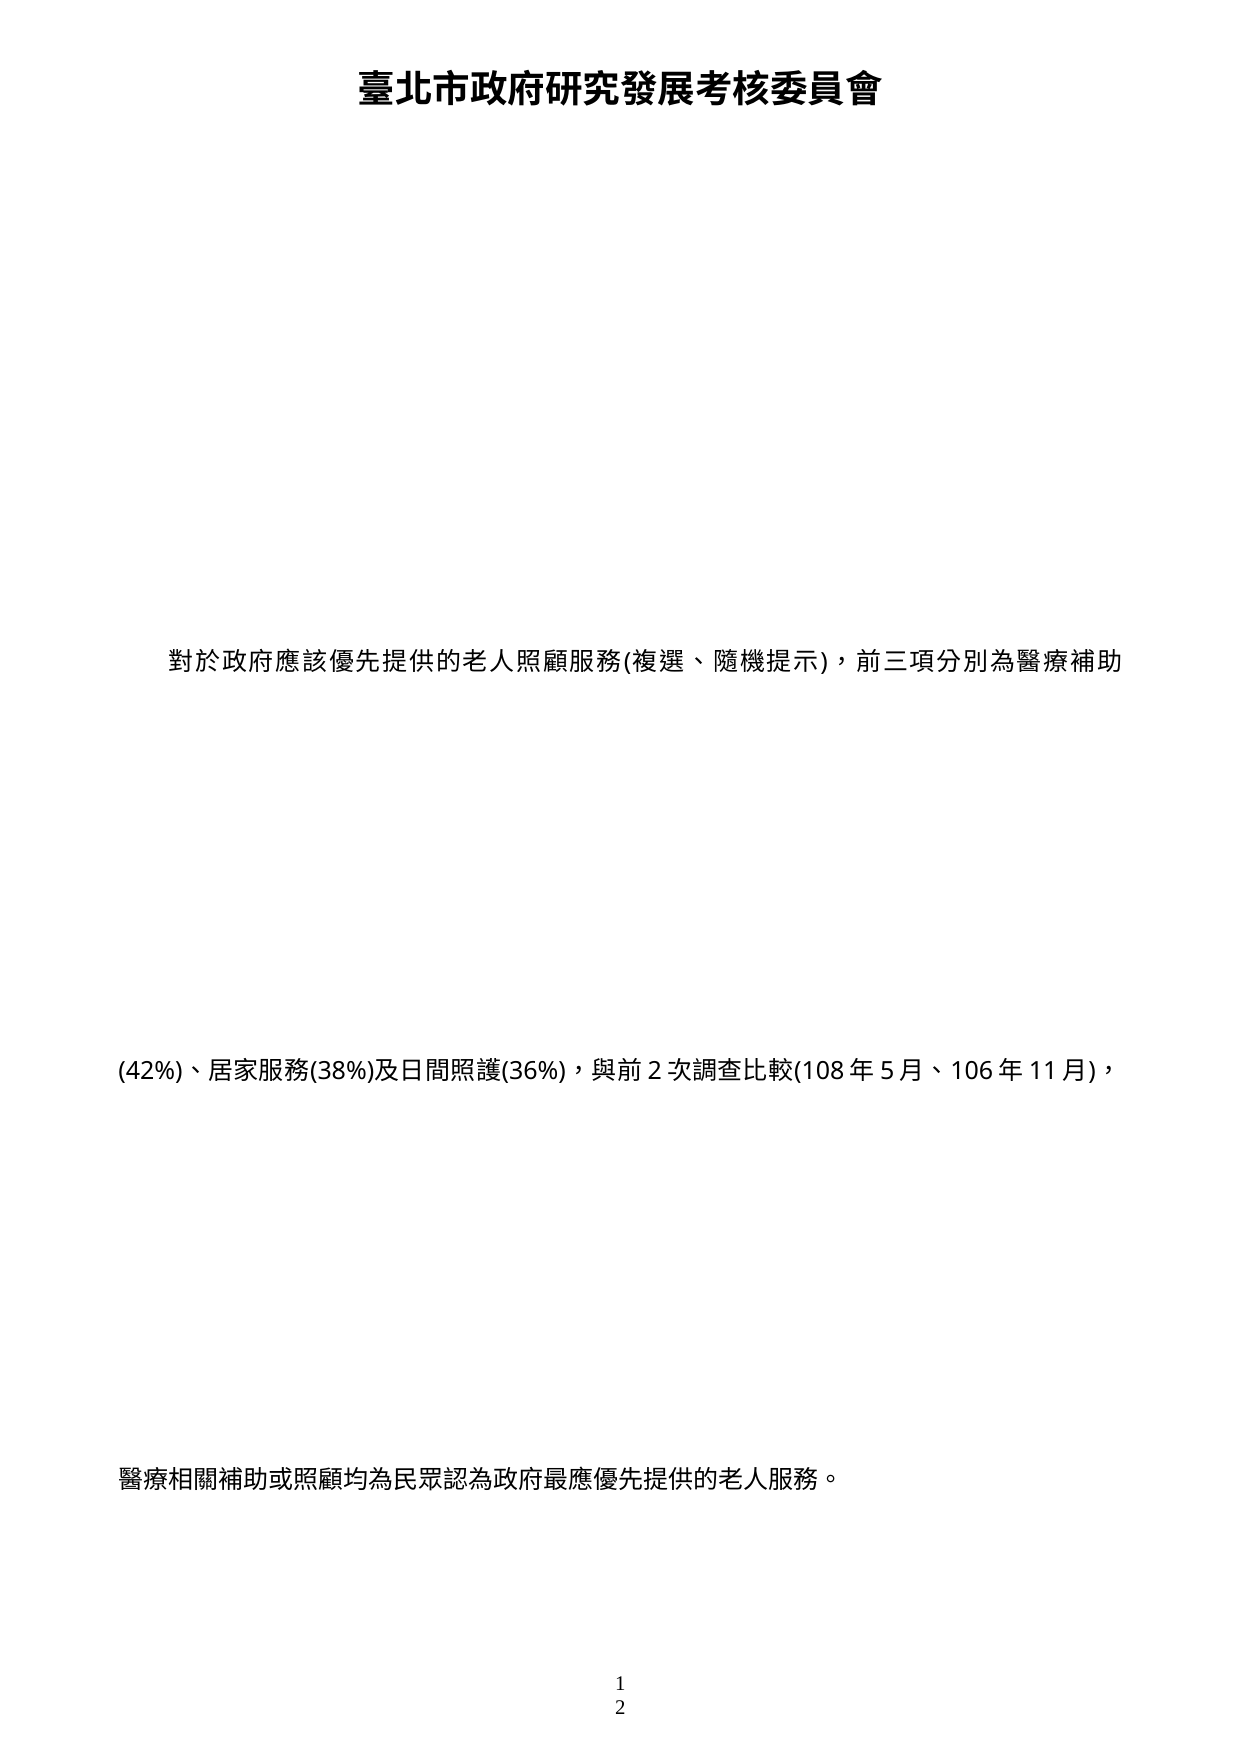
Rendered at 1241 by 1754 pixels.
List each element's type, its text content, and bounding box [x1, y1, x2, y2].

text 對於政府應該優先提供的老人照顧服務(複選、隨機提示)，前三項分別為醫療補助(42%)、居家服務(38%)及日間照護(36%)，與前2次調查比較(108年5月、106年11月)，醫療相關補助或照顧均為民眾認為政府最應優先提供的老人服務。 [118, 263, 1122, 1490]
